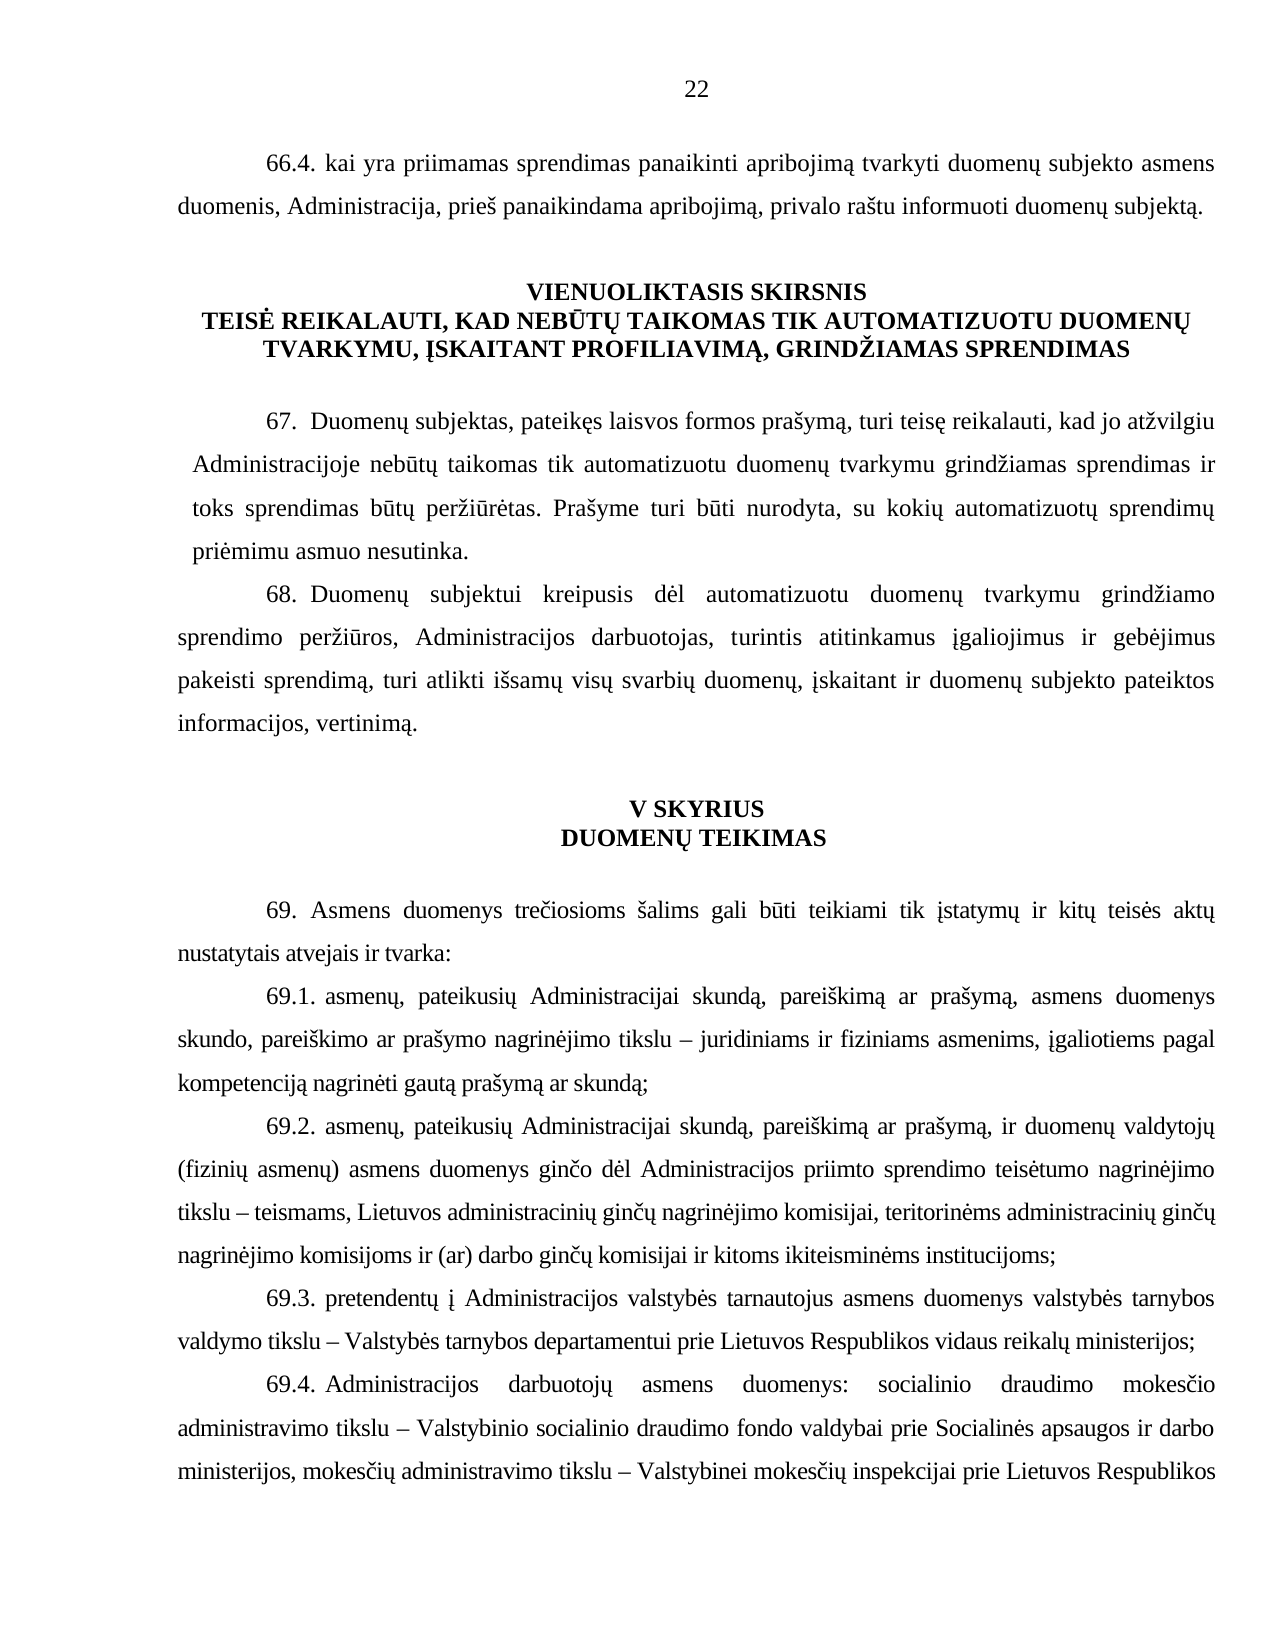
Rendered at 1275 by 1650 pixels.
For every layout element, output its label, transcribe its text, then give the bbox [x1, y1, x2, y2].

text DUOMENŲ TEIKIMAS [177, 823, 1216, 852]
text VIENUOLIKTASIS SKIRSNIS [177, 277, 1216, 306]
text 66.4. kai yra priimamas sprendimas panaikinti apribojimą tvarkyti duomenų subjekto asmens duomenis, Administracija, prieš panaikindama apribojimą, privalo raštu informuoti duomenų subjektą. [177, 148, 1216, 219]
text 69.4. Administracijos darbuotojų asmens duomenys: socialinio draudimo mokesčio administravimo tikslu – Valstybinio socialinio draudimo fondo valdybai prie Socialinės apsaugos ir darbo ministerijos, mokesčių administravimo tikslu – Valstybinei mokesčių inspekcijai prie Lietuvos Respublikos [177, 1369, 1216, 1484]
text 69.3. pretendentų į Administracijos valstybės tarnautojus asmens duomenys valstybės tarnybos valdymo tikslu – Valstybės tarnybos departamentui prie Lietuvos Respublikos vidaus reikalų ministerijos; [177, 1283, 1216, 1355]
text TEISĖ REIKALAUTI, KAD NEBŪTŲ TAIKOMAS TIK AUTOMATIZUOTU DUOMENŲ TVARKYMU, ĮSKAITANT PROFILIAVIMĄ, GRINDŽIAMAS SPRENDIMAS [177, 306, 1216, 363]
text 69.2. asmenų, pateikusių Administracijai skundą, pareiškimą ar prašymą, ir duomenų valdytojų (fizinių asmenų) asmens duomenys ginčo dėl Administracijos priimto sprendimo teisėtumo nagrinėjimo tikslu – teismams, Lietuvos administracinių ginčų nagrinėjimo komisijai, teritorinėms administracinių ginčų nagrinėjimo komisijoms ir (ar) darbo ginčų komisijai ir kitoms ikiteisminėms institucijoms; [177, 1111, 1216, 1269]
text 69. Asmens duomenys trečiosioms šalims gali būti teikiami tik įstatymų ir kitų teisės aktų nustatytais atvejais ir tvarka: [177, 895, 1216, 967]
text 68. Duomenų subjektui kreipusis dėl automatizuotu duomenų tvarkymu grindžiamo sprendimo peržiūros, Administracijos darbuotojas, turintis atitinkamus įgaliojimus ir gebėjimus pakeisti sprendimą, turi atlikti išsamų visų svarbių duomenų, įskaitant ir duomenų subjekto pateiktos informacijos, vertinimą. [177, 579, 1216, 737]
text V SKYRIUS [177, 794, 1216, 823]
text 67. Duomenų subjektas, pateikęs laisvos formos prašymą, turi teisę reikalauti, kad jo atžvilgiu Administracijoje nebūtų taikomas tik automatizuotu duomenų tvarkymu grindžiamas sprendimas ir toks sprendimas būtų peržiūrėtas. Prašyme turi būti nurodyta, su kokių automatizuotų sprendimų priėmimu asmuo nesutinka. [192, 406, 1216, 564]
text 69.1. asmenų, pateikusių Administracijai skundą, pareiškimą ar prašymą, asmens duomenys skundo, pareiškimo ar prašymo nagrinėjimo tikslu – juridiniams ir fiziniams asmenims, įgaliotiems pagal kompetenciją nagrinėti gautą prašymą ar skundą; [177, 981, 1216, 1096]
